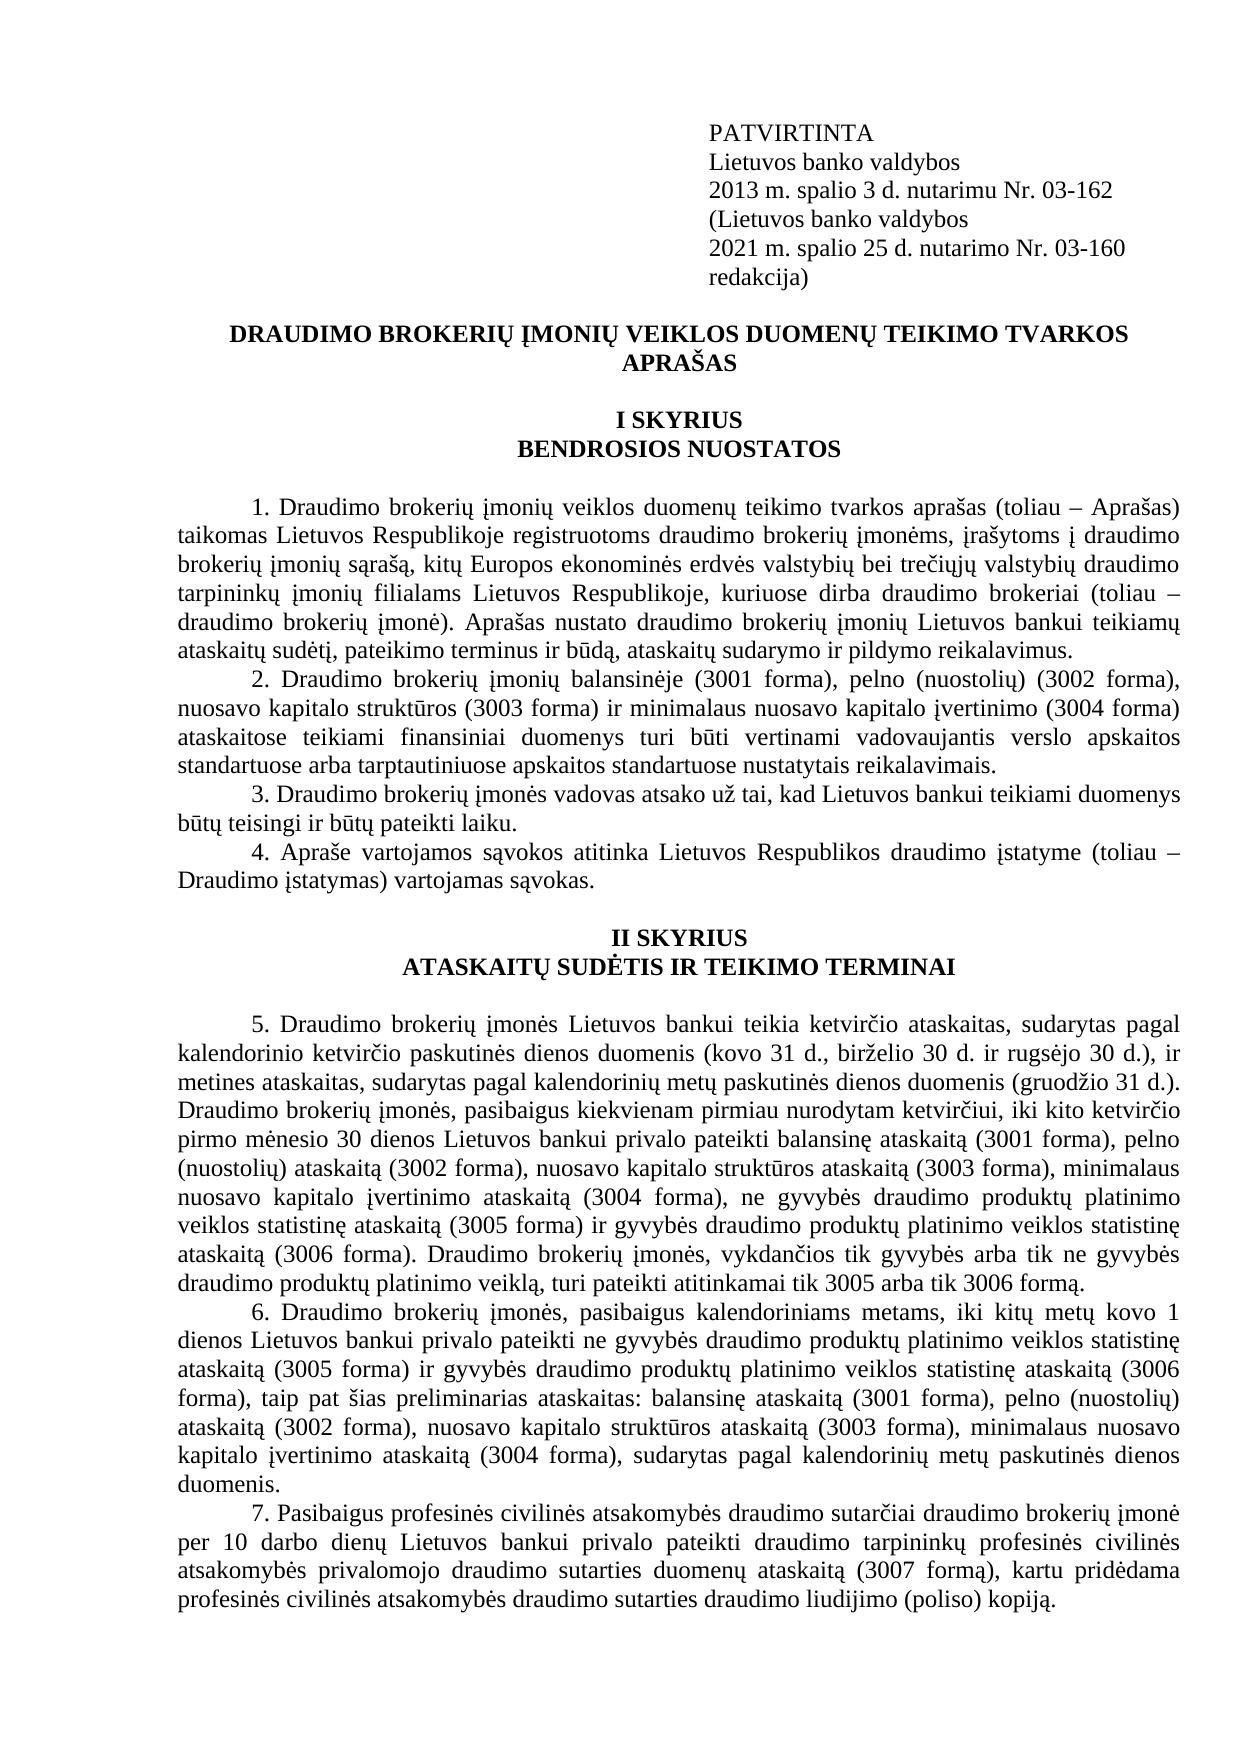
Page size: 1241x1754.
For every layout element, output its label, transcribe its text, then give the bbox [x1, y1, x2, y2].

text I SKYRIUS [177, 406, 1181, 434]
text 5. Draudimo brokerių įmonės Lietuvos bankui teikia ketvirčio ataskaitas, sudarytas pagal kalendorinio ketvirčio paskutinės dienos duomenis (kovo 31 d., birželio 30 d. ir rugsėjo 30 d.), ir metines ataskaitas, sudarytas pagal kalendorinių metų paskutinės dienos duomenis (gruodžio 31 d.). Draudimo brokerių įmonės, pasibaigus kiekvienam pirmiau nurodytam ketvirčiui, iki kito ketvirčio pirmo mėnesio 30 dienos Lietuvos bankui privalo pateikti balansinę ataskaitą (3001 forma), pelno (nuostolių) ataskaitą (3002 forma), nuosavo kapitalo struktūros ataskaitą (3003 forma), minimalaus nuosavo kapitalo įvertinimo ataskaitą (3004 forma), ne gyvybės draudimo produktų platinimo veiklos statistinę ataskaitą (3005 forma) ir gyvybės draudimo produktų platinimo veiklos statistinę ataskaitą (3006 forma). Draudimo brokerių įmonės, vykdančios tik gyvybės arba tik ne gyvybės draudimo produktų platinimo veiklą, turi pateikti atitinkamai tik 3005 arba tik 3006 formą. [177, 1009, 1181, 1297]
text 2013 m. spalio 3 d. nutarimu Nr. 03-162 [177, 176, 1181, 204]
text 1. Draudimo brokerių įmonių veiklos duomenų teikimo tvarkos aprašas (toliau – Aprašas) taikomas Lietuvos Respublikoje registruotoms draudimo brokerių įmonėms, įrašytoms į draudimo brokerių įmonių sąrašą, kitų Europos ekonominės erdvės valstybių bei trečiųjų valstybių draudimo tarpininkų įmonių filialams Lietuvos Respublikoje, kuriuose dirba draudimo brokeriai (toliau – draudimo brokerių įmonė). Aprašas nustato draudimo brokerių įmonių Lietuvos bankui teikiamų ataskaitų sudėtį, pateikimo terminus ir būdą, ataskaitų sudarymo ir pildymo reikalavimus. [177, 492, 1181, 664]
text II SKYRIUS [177, 923, 1181, 952]
text 2. Draudimo brokerių įmonių balansinėje (3001 forma), pelno (nuostolių) (3002 forma), nuosavo kapitalo struktūros (3003 forma) ir minimalaus nuosavo kapitalo įvertinimo (3004 forma) ataskaitose teikiami finansiniai duomenys turi būti vertinami vadovaujantis verslo apskaitos standartuose arba tarptautiniuose apskaitos standartuose nustatytais reikalavimais. [177, 664, 1181, 779]
text 6. Draudimo brokerių įmonės, pasibaigus kalendoriniams metams, iki kitų metų kovo 1 dienos Lietuvos bankui privalo pateikti ne gyvybės draudimo produktų platinimo veiklos statistinę ataskaitą (3005 forma) ir gyvybės draudimo produktų platinimo veiklos statistinę ataskaitą (3006 forma), taip pat šias preliminarias ataskaitas: balansinę ataskaitą (3001 forma), pelno (nuostolių) ataskaitą (3002 forma), nuosavo kapitalo struktūros ataskaitą (3003 forma), minimalaus nuosavo kapitalo įvertinimo ataskaitą (3004 forma), sudarytas pagal kalendorinių metų paskutinės dienos duomenis. [177, 1297, 1181, 1498]
text BENDROSIOS NUOSTATOS [177, 434, 1181, 463]
text 3. Draudimo brokerių įmonės vadovas atsako už tai, kad Lietuvos bankui teikiami duomenys būtų teisingi ir būtų pateikti laiku. [177, 779, 1181, 837]
text 2021 m. spalio 25 d. nutarimo Nr. 03-160 [177, 233, 1181, 262]
text 4. Apraše vartojamos sąvokos atitinka Lietuvos Respublikos draudimo įstatyme (toliau – Draudimo įstatymas) vartojamas sąvokas. [177, 837, 1181, 894]
text Lietuvos banko valdybos [177, 147, 1181, 176]
text (Lietuvos banko valdybos [177, 204, 1181, 233]
text DRAUDIMO BROKERIŲ ĮMONIŲ VEIKLOS DUOMENŲ TEIKIMO TVARKOS APRAŠAS [177, 319, 1181, 377]
text ATASKAITŲ SUDĖTIS IR TEIKIMO TERMINAI [177, 952, 1181, 981]
text redakcija) [177, 262, 1181, 291]
text PATVIRTINTA [177, 118, 1181, 147]
text 7. Pasibaigus profesinės civilinės atsakomybės draudimo sutarčiai draudimo brokerių įmonė per 10 darbo dienų Lietuvos bankui privalo pateikti draudimo tarpininkų profesinės civilinės atsakomybės privalomojo draudimo sutarties duomenų ataskaitą (3007 formą), kartu pridėdama profesinės civilinės atsakomybės draudimo sutarties draudimo liudijimo (poliso) kopiją. [177, 1498, 1181, 1613]
